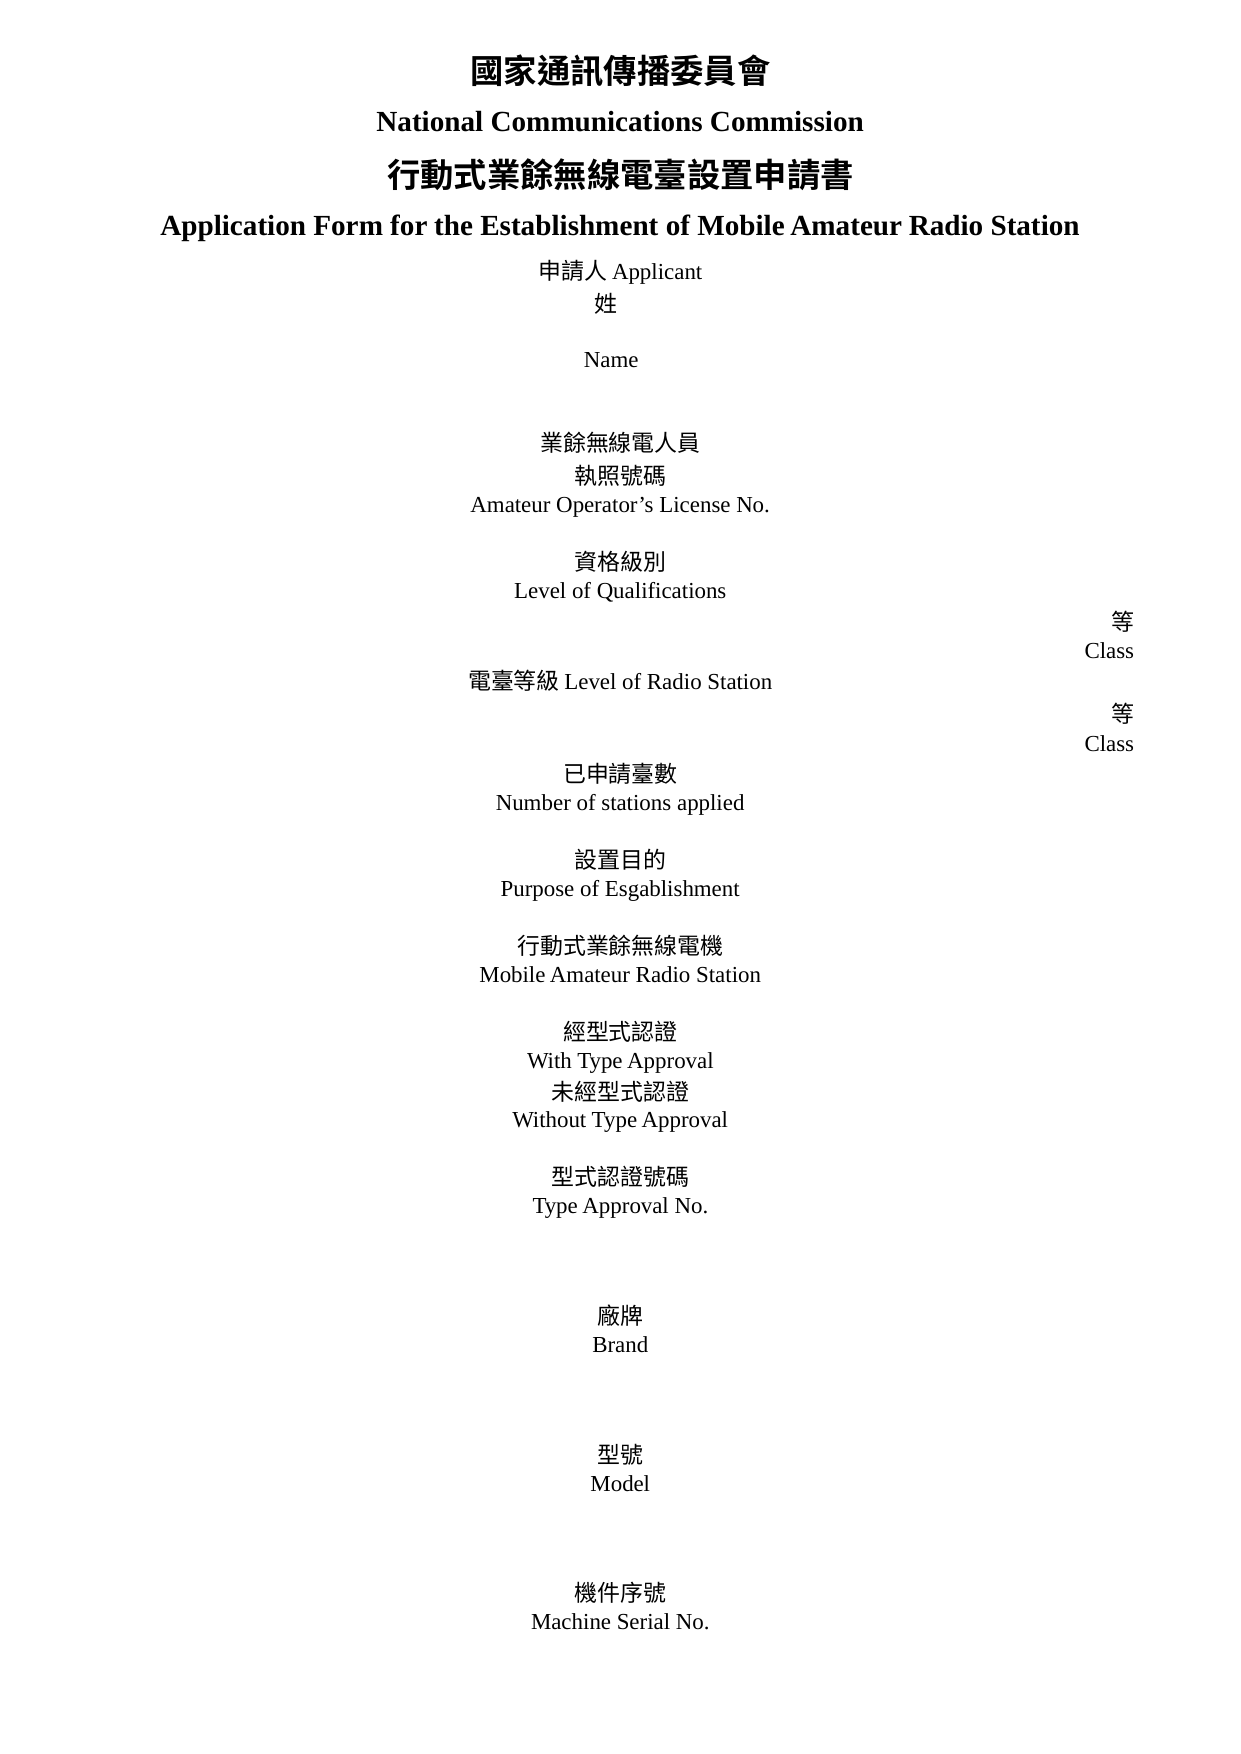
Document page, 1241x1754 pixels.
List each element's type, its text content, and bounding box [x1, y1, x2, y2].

text 國家通訊傳播委員會 [106, 44, 1134, 93]
text Class [106, 637, 1134, 663]
text 型式認證號碼 Type Approval No. [106, 1159, 1134, 1219]
text 未經型式認證 Without Type Approval [106, 1073, 1134, 1133]
text 型號 [106, 1437, 1134, 1470]
text Amateur Operator’s License No. [106, 491, 1134, 518]
text Level of Qualifications [106, 577, 1134, 603]
text 資格級別 [106, 544, 1134, 577]
text 執照號碼 [106, 458, 1134, 491]
text 廠牌 [106, 1298, 1134, 1331]
text 設置目的 [106, 842, 1134, 875]
text 經型式認證 With Type Approval [106, 1014, 1134, 1073]
text 等 [106, 603, 1134, 637]
text Brand [106, 1331, 1134, 1357]
text 機件序號 Machine Serial No. [106, 1575, 1134, 1635]
text 電臺等級Level of Radio Station [106, 663, 1134, 696]
text Class [106, 729, 1134, 756]
text 姓 [144, 286, 1078, 319]
text 等 [106, 696, 1134, 729]
text Purpose of Esgablishment [106, 875, 1134, 901]
text 業餘無線電人員 [106, 425, 1134, 458]
text Number of stations applied [106, 789, 1134, 816]
text Application Form for the Establishment of Mobile Amateur Radio Station [106, 208, 1134, 242]
text National Communications Commission [106, 104, 1134, 137]
text 已申請臺數 [106, 756, 1134, 789]
text Name [144, 346, 1078, 372]
text 行動式業餘無線電臺設置申請書 [106, 149, 1134, 197]
text Model [106, 1470, 1134, 1496]
text 申請人 Applicant [118, 253, 1122, 286]
text 行動式業餘無線電機 Mobile Amateur Radio Station [118, 928, 1122, 987]
